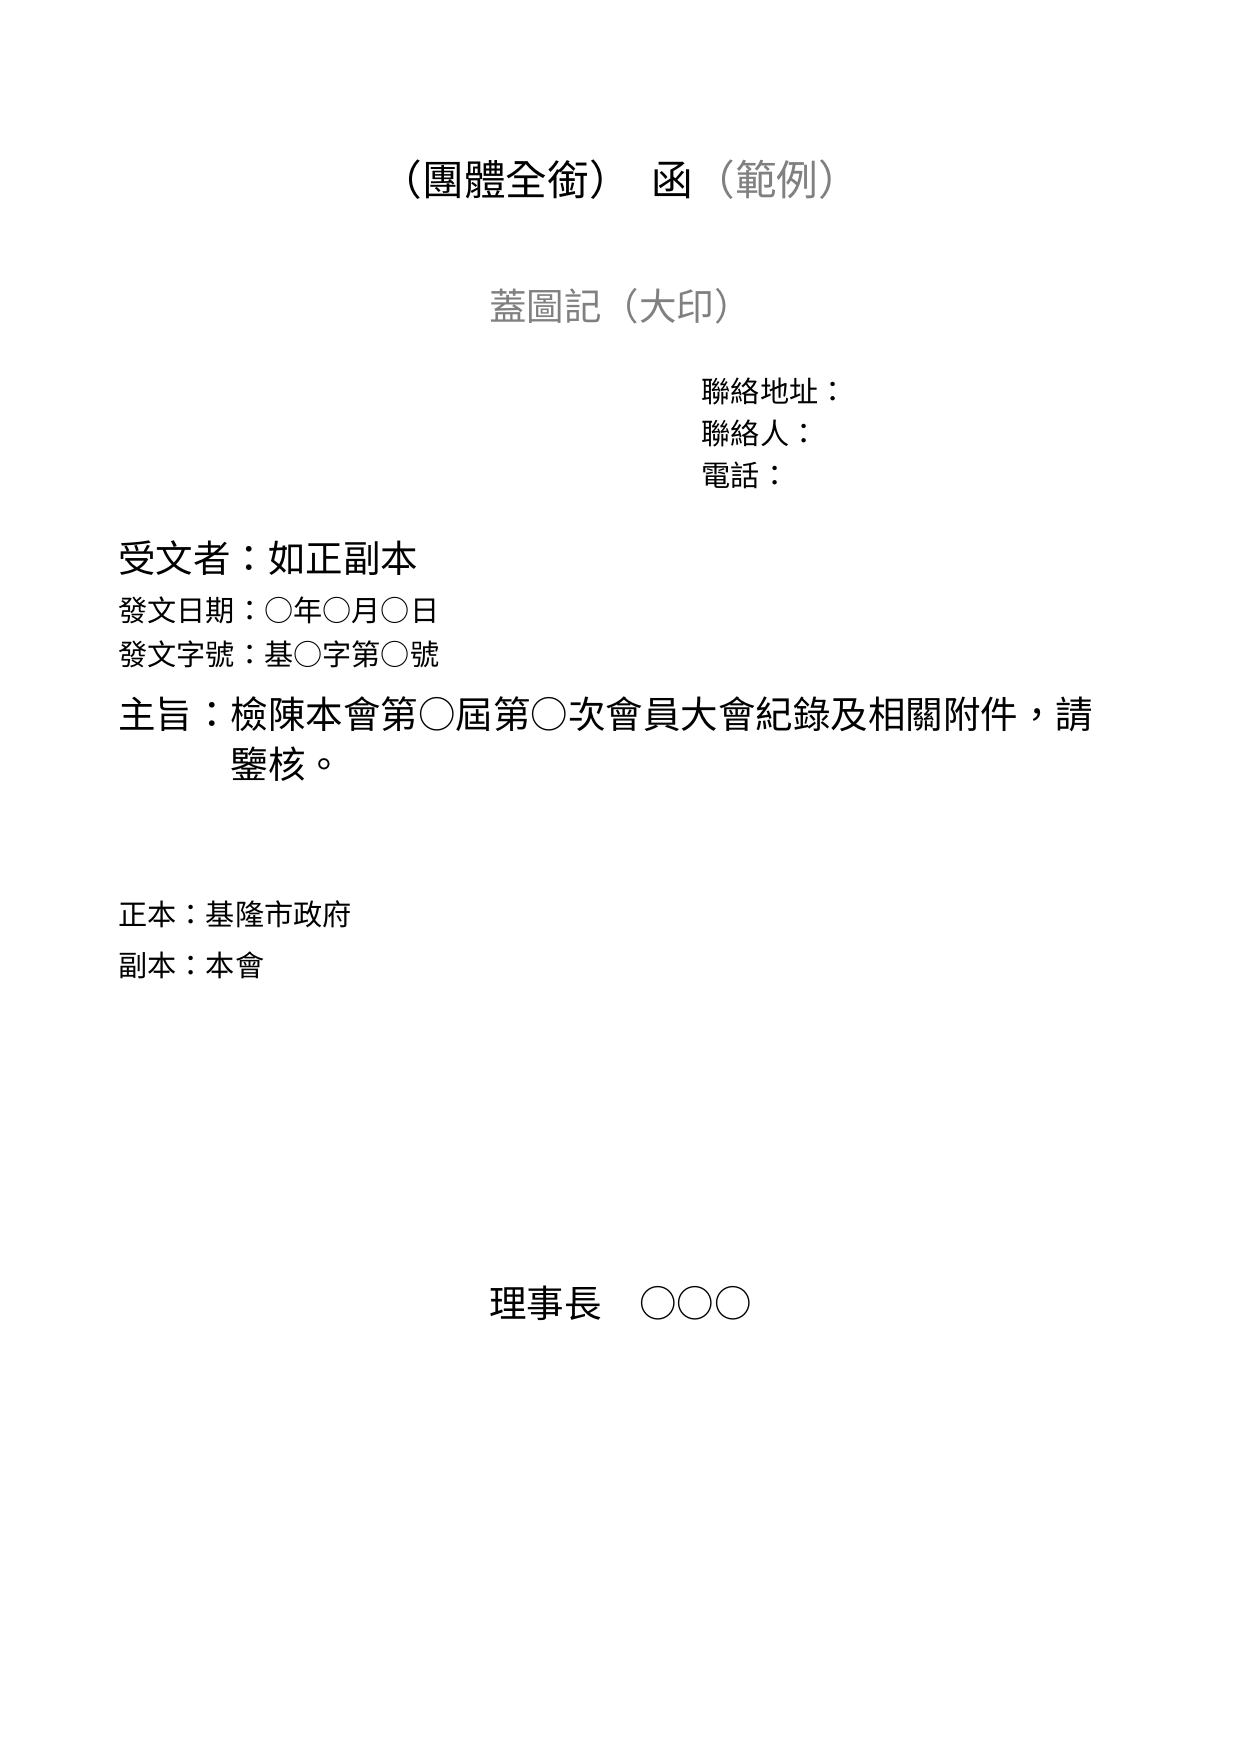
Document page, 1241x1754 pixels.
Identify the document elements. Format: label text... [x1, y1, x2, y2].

text 主旨：檢陳本會第○屆第○次會員大會紀錄及相關附件，請鑒核。 [118, 689, 1122, 789]
text 蓋圖記（大印） [118, 281, 1122, 331]
text 電話： [118, 453, 1122, 495]
text 副本：本會 [258, 973, 1122, 977]
text 發文字號：基○字第○號 [118, 645, 1122, 670]
text （團體全銜） 函（範例） [118, 156, 1122, 206]
text 受文者：如正副本 [118, 532, 1122, 582]
text 聯絡人： [118, 410, 1122, 453]
text 聯絡地址： [118, 368, 1122, 410]
text 正本：基隆市政府 [118, 886, 1122, 936]
text 理事長 ○○○ [118, 1277, 1122, 1327]
text 副本：本會 [163, 973, 218, 977]
text 發文日期：○年○月○日 [118, 601, 1122, 626]
